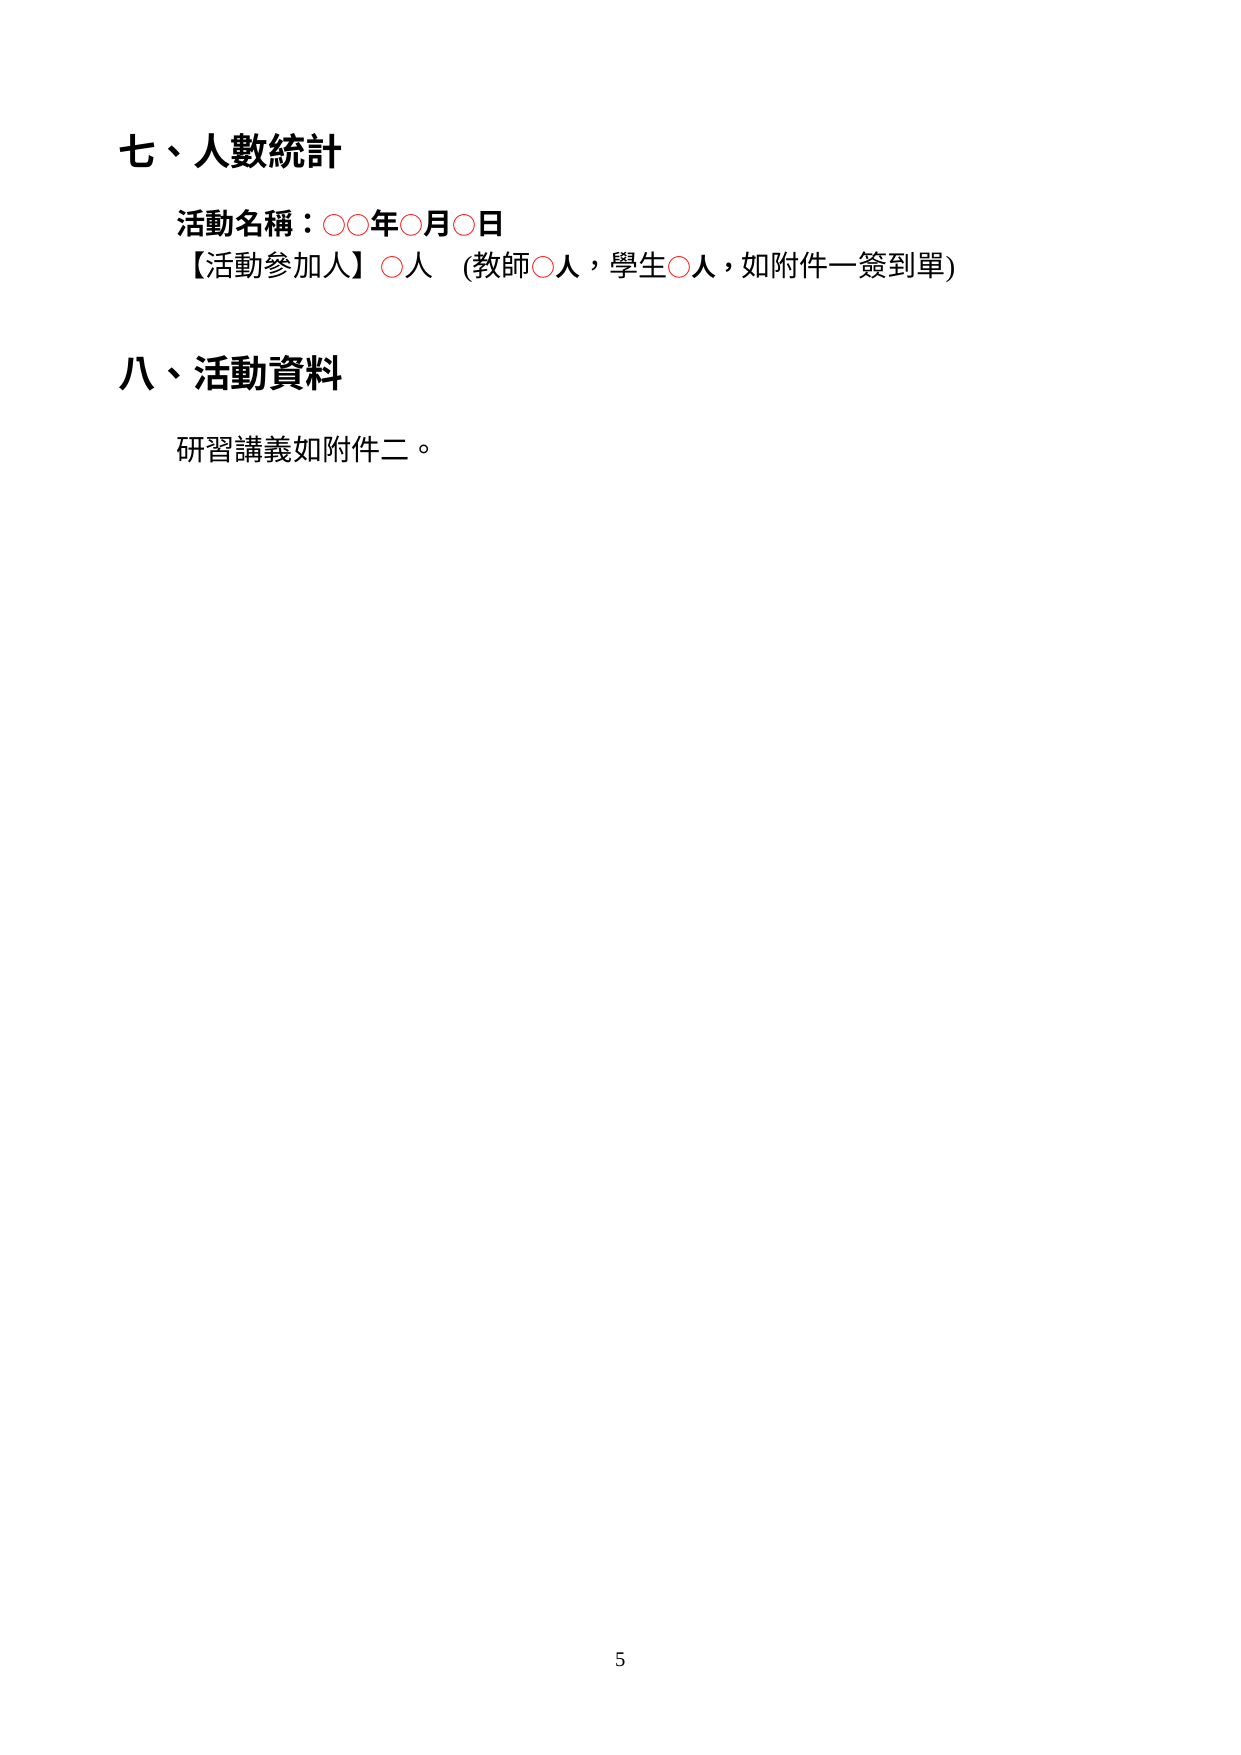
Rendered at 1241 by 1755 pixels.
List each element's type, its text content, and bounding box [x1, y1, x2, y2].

subtitle 八、活動資料 [118, 344, 1066, 398]
subtitle 七、人數統計 [118, 127, 1066, 175]
text 研習講義如附件二。 [176, 426, 1066, 468]
text 【活動參加人】○人 (教師○人，學生○人，如附件一簽到單) [176, 244, 1066, 284]
text 活動名稱：○○年○月○日 [176, 196, 1066, 244]
